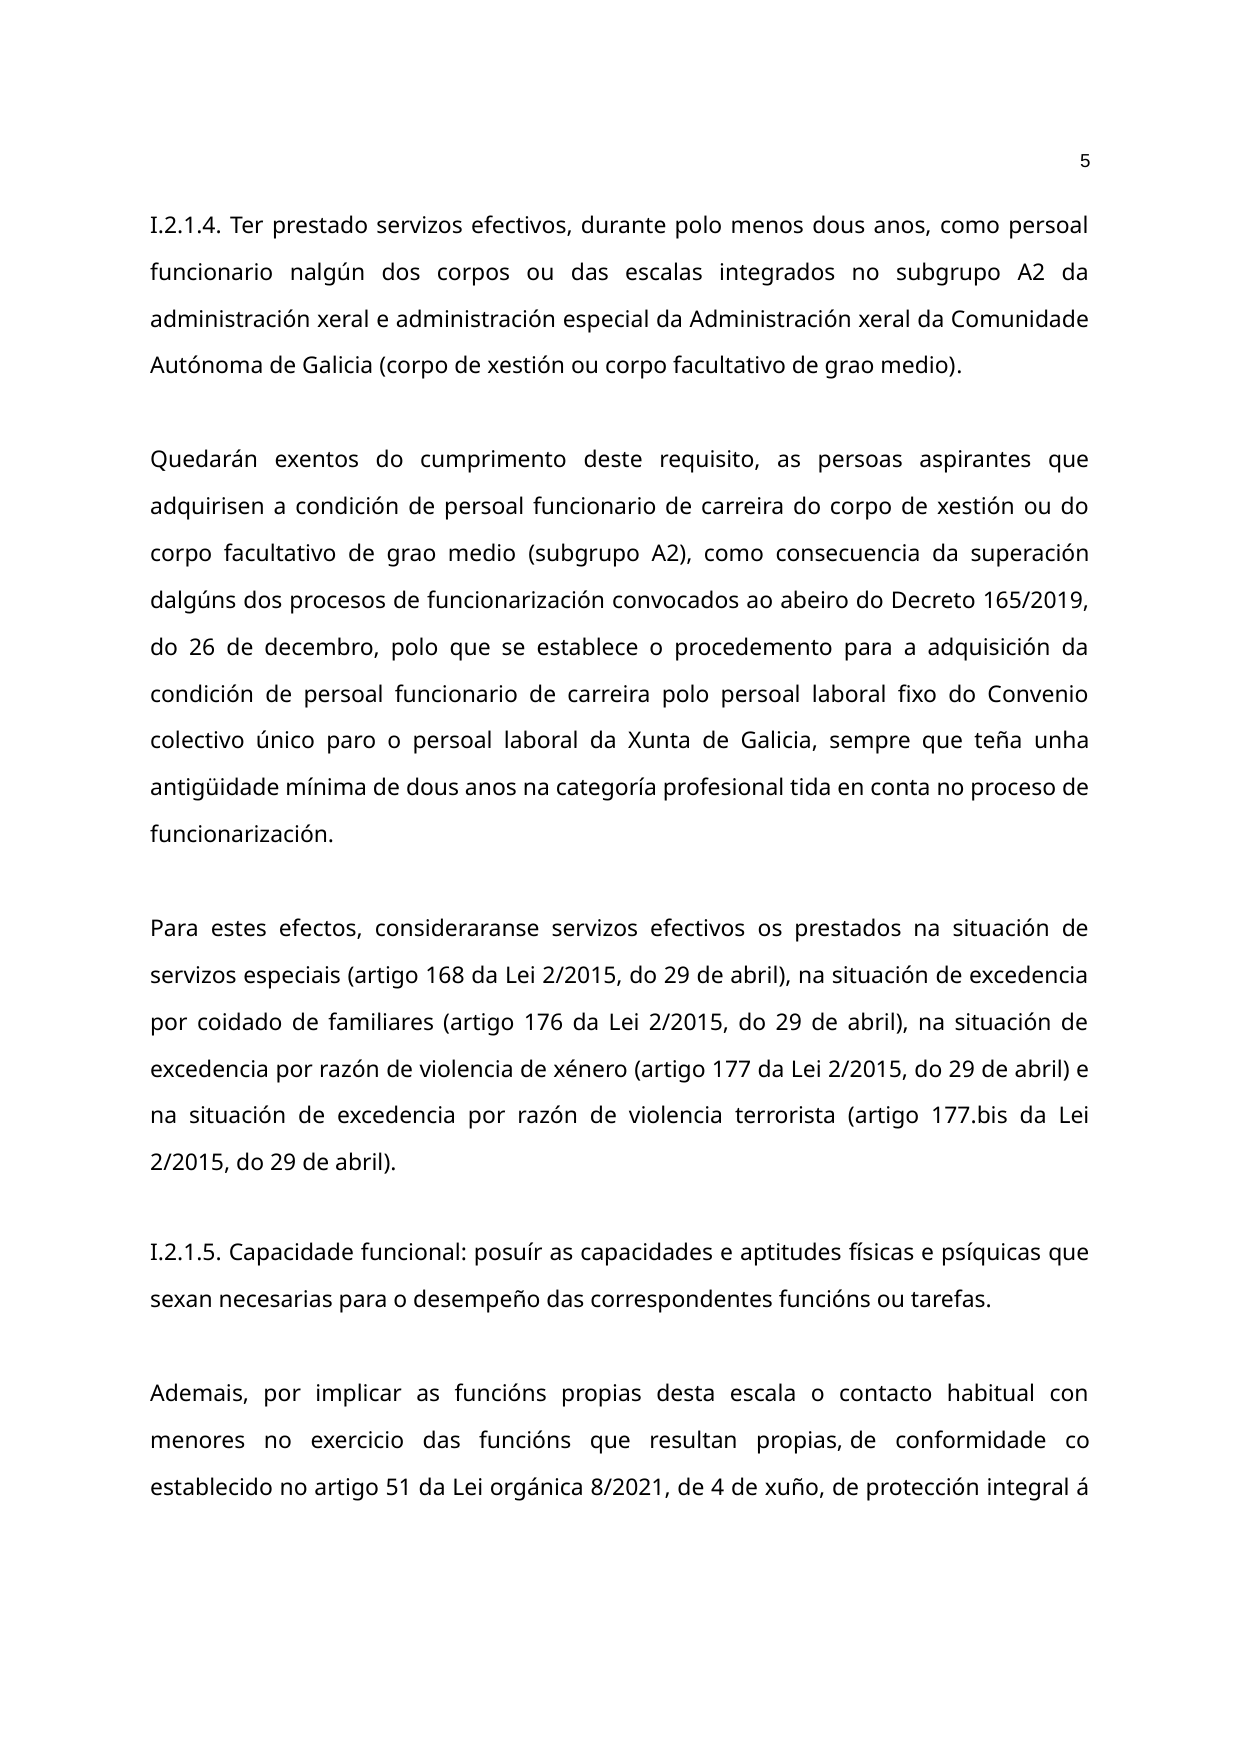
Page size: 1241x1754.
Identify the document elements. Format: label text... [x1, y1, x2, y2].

text Ademais, por implicar as funcións propias desta escala o contacto habitual con menores no exercicio das funcións que resultan propias, de conformidade co establecido no artigo 51 da Lei orgánica 8/2021, de 4 de xuño, de protección integral á [150, 1377, 1090, 1502]
list I.2.1.4. Ter prestado servizos efectivos, durante polo menos dous anos, como persoal funcionario nalgún dos corpos ou das escalas integrados no subgrupo A2 da administración xeral e administración especial da Administración xeral da Comunidade Autónoma de Galicia (corpo de xestión ou corpo facultativo de grao medio). [150, 209, 1090, 381]
text Para estes efectos, consideraranse servizos efectivos os prestados na situación de servizos especiais (artigo 168 da Lei 2/2015, do 29 de abril), na situación de excedencia por coidado de familiares (artigo 176 da Lei 2/2015, do 29 de abril), na situación de excedencia por razón de violencia de xénero (artigo 177 da Lei 2/2015, do 29 de abril) e na situación de excedencia por razón de violencia terrorista (artigo 177.bis da Lei 2/2015, do 29 de abril). [150, 912, 1090, 1178]
text I.2.1.5. Capacidade funcional: posuír as capacidades e aptitudes físicas e psíquicas que sexan necesarias para o desempeño das correspondentes funcións ou tarefas. [150, 1236, 1090, 1314]
list Quedarán exentos do cumprimento deste requisito, as persoas aspirantes que adquirisen a condición de persoal funcionario de carreira do corpo de xestión ou do corpo facultativo de grao medio (subgrupo A2), como consecuencia da superación dalgúns dos procesos de funcionarización convocados ao abeiro do Decreto 165/2019, do 26 de decembro, polo que se establece o procedemento para a adquisición da condición de persoal funcionario de carreira polo persoal laboral fixo do Convenio colectivo único paro o persoal laboral da Xunta de Galicia, sempre que teña unha antigüidade mínima de dous anos na categoría profesional tida en conta no proceso de funcionarización. [150, 443, 1090, 849]
